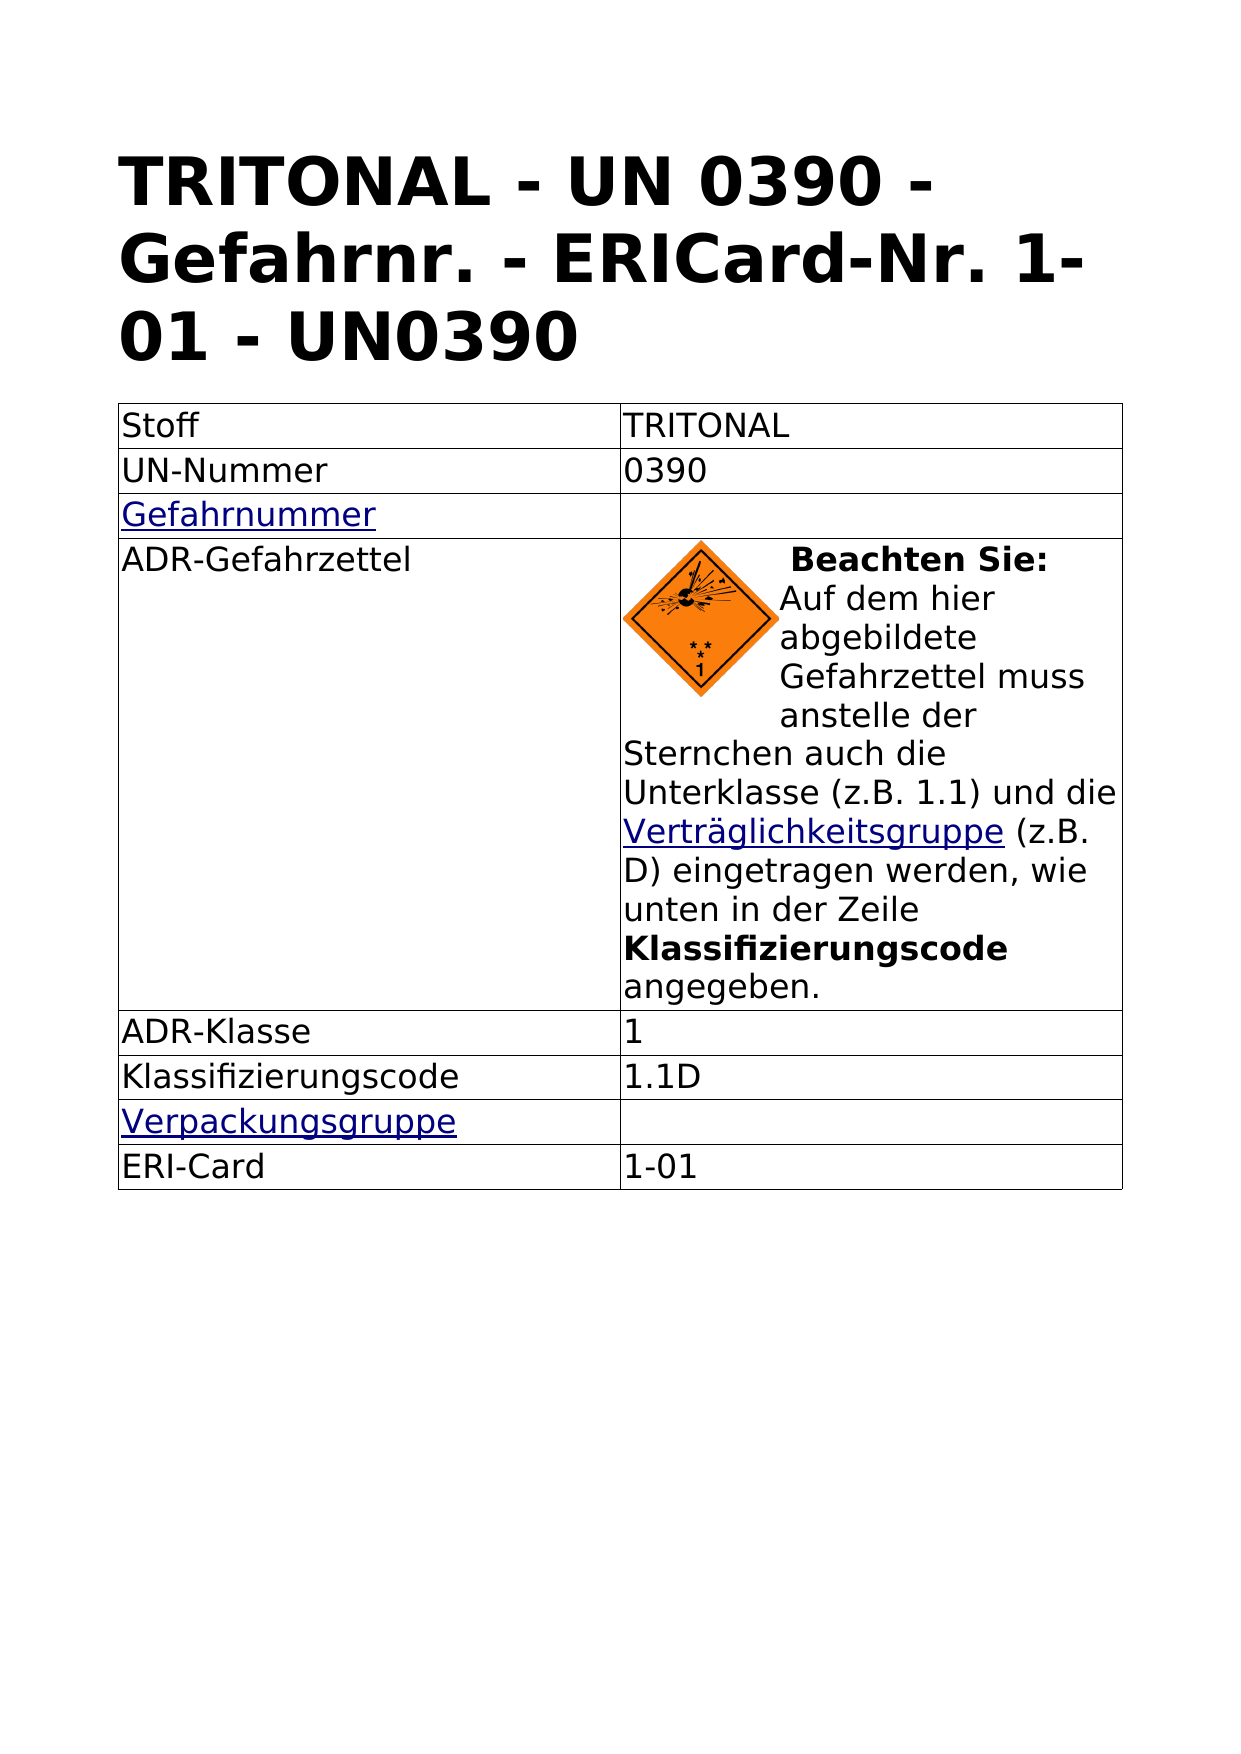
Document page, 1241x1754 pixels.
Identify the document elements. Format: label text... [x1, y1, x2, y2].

table_cell ERI-Card [119, 1145, 620, 1189]
table_cell UN-Nummer [119, 449, 620, 493]
table_cell 1 [621, 1011, 1122, 1054]
table_cell [621, 494, 1122, 538]
table_cell Gefahrnummer [119, 494, 620, 538]
table_cell 1-01 [621, 1145, 1122, 1189]
table_header TRITONAL [621, 404, 1122, 448]
table_header Stoff [119, 404, 620, 448]
table_cell 1.1D [621, 1056, 1122, 1099]
table_cell ADR-Klasse [119, 1011, 620, 1054]
table_cell Verpackungsgruppe [119, 1100, 620, 1144]
table_cell [621, 1100, 1122, 1144]
subtitle TRITONAL - UN 0390 - Gefahrnr. - ERICard-Nr. 1-01 - UN0390 [118, 143, 1122, 376]
table_cell 0390 [621, 449, 1122, 493]
table_cell ADR-Gefahrzettel [119, 539, 620, 1010]
picture [622, 540, 780, 697]
table_cell Klassifizierungscode [119, 1056, 620, 1099]
table_cell Beachten Sie: Auf dem hier abgebildete Gefahrzettel muss anstelle der Sternchen auch die Unterklasse (z.B. 1.1) und die Verträglichkeitsgruppe (z.B. D) eingetragen werden, wie unten in der Zeile Klassifizierungscode angegeben. [621, 539, 1122, 1010]
